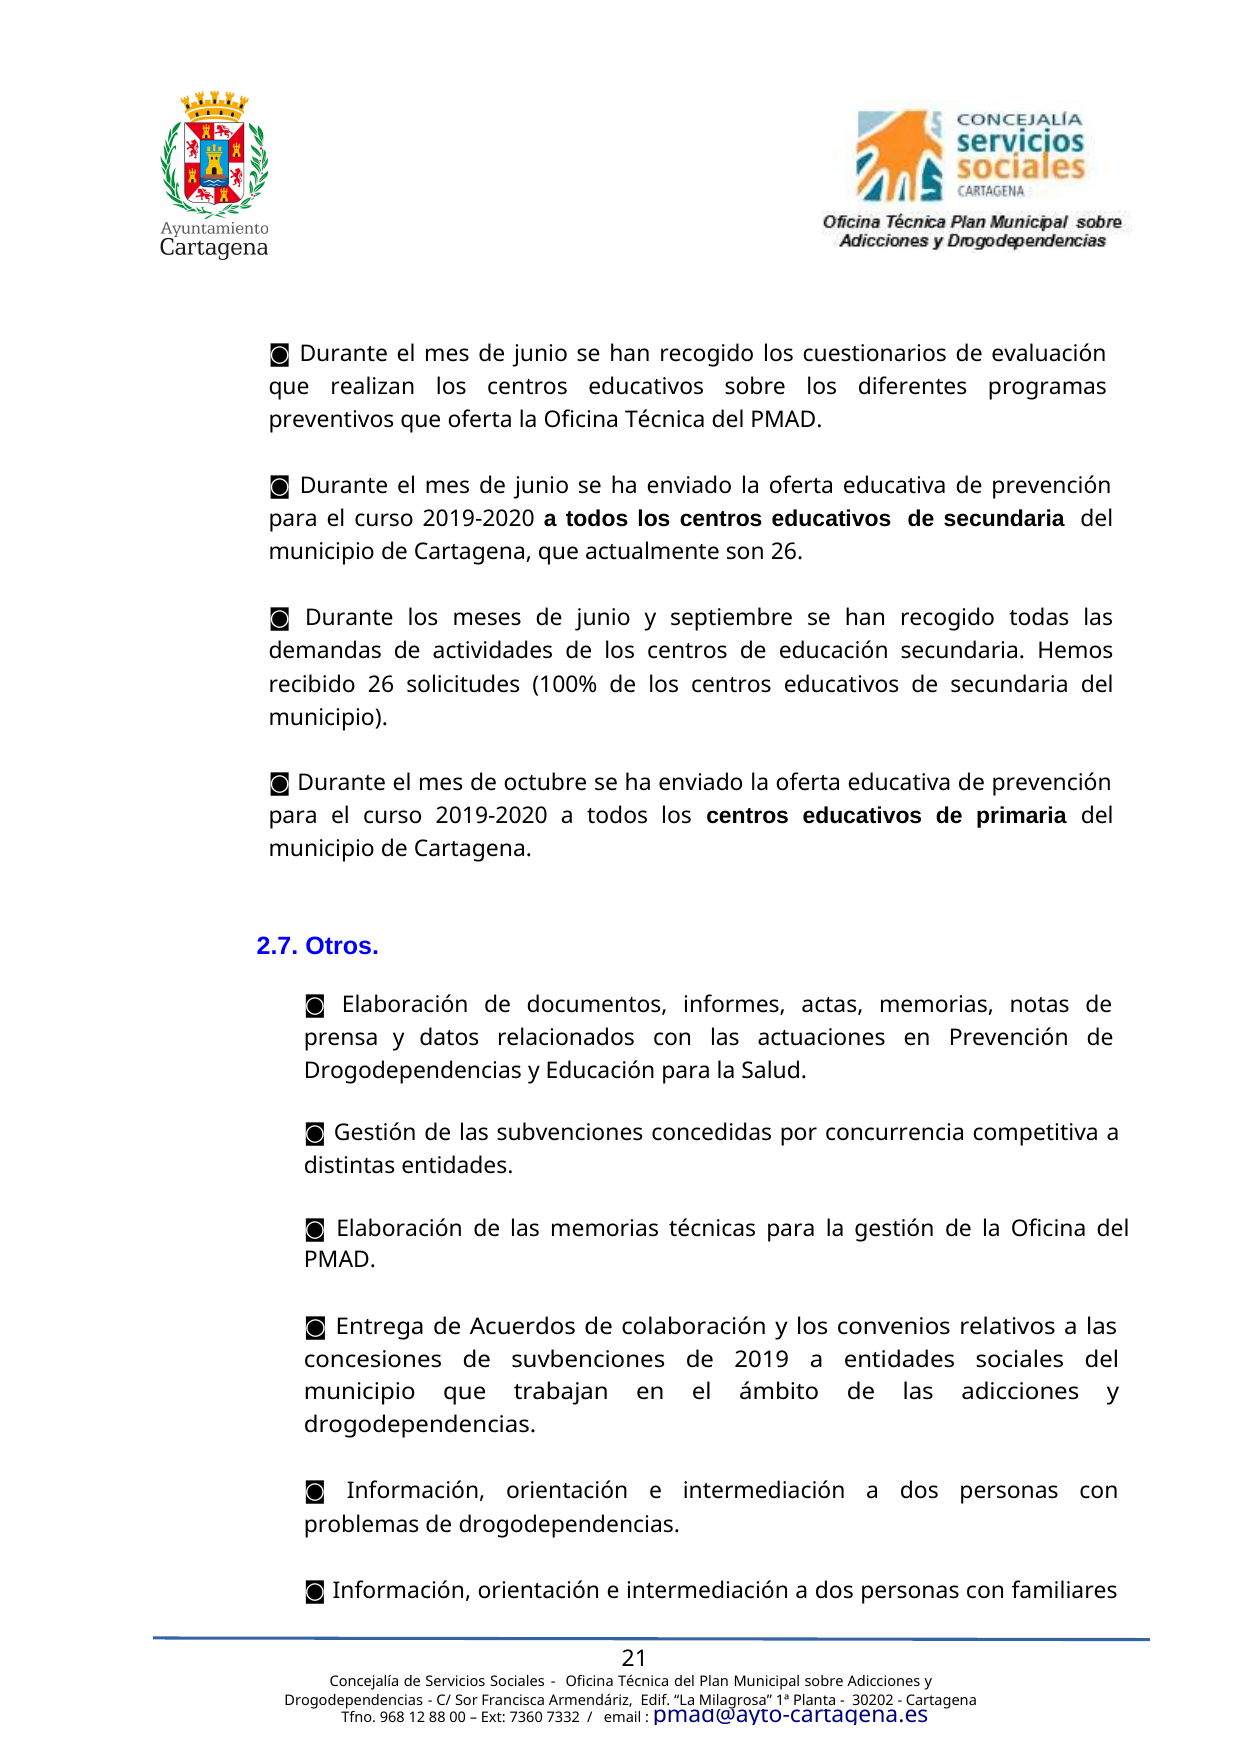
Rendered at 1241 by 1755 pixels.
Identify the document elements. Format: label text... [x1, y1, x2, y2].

text ◙ Elaboración de las memorias técnicas para la gestión de la Oficina del PMAD. [304, 1212, 1130, 1274]
text ◙ Elaboración de documentos, informes, actas, memorias, notas de prensa y datos relacionados con las actuaciones en Prevención de Drogodependencias y Educación para la Salud. [304, 987, 1113, 1085]
text ◙ Durante el mes de junio se ha enviado la oferta educativa de prevención para el curso 2019-2020 a todos los centros educativos de secundaria del municipio de Cartagena, que actualmente son 26. [268, 469, 1113, 566]
text ◙ Información, orientación e intermediación a dos personas con familiares [304, 1574, 1119, 1605]
text ◙ Entrega de Acuerdos de colaboración y los convenios relativos a las concesiones de suvbenciones de 2019 a entidades sociales del municipio que trabajan en el ámbito de las adicciones y drogodependencias. [304, 1310, 1119, 1439]
text ◙ Durante el mes de junio se han recogido los cuestionarios de evaluación que realizan los centros educativos sobre los diferentes programas preventivos que oferta la Oficina Técnica del PMAD. [268, 337, 1107, 434]
text ◙ Durante el mes de octubre se ha enviado la oferta educativa de prevención para el curso 2019-2020 a todos los centros educativos de primaria del municipio de Cartagena. [268, 766, 1113, 863]
text ◙ Información, orientación e intermediación a dos personas con problemas de drogodependencias. [304, 1474, 1119, 1539]
list Otros. [256, 931, 1130, 960]
text ◙ Gestión de las subvenciones concedidas por concurrencia competitiva a distintas entidades. [304, 1116, 1119, 1180]
text ◙ Durante los meses de junio y septiembre se han recogido todas las demandas de actividades de los centros de educación secundaria. Hemos recibido 26 solicitudes (100% de los centros educativos de secundaria del municipio). [268, 601, 1114, 732]
